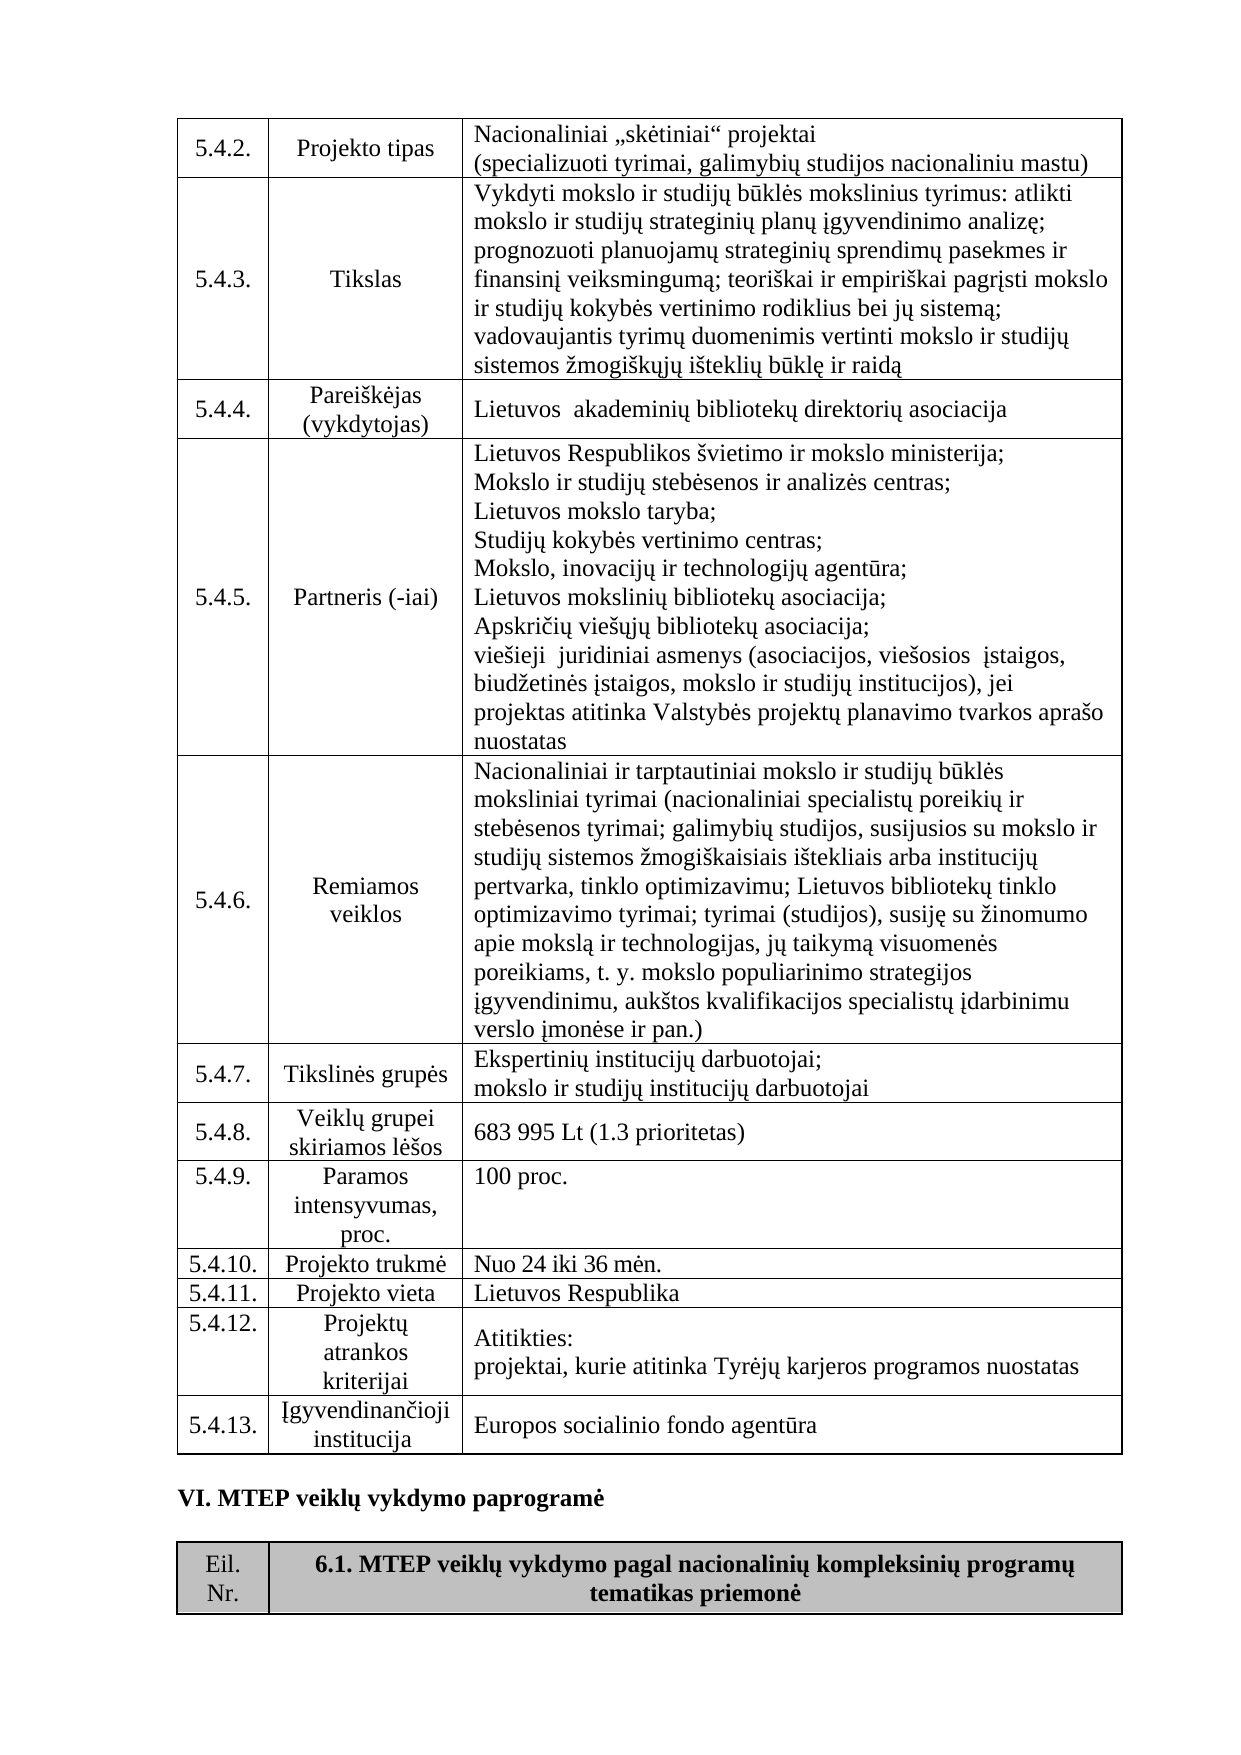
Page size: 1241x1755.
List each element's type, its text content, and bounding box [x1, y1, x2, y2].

table_cell Pareiškėjas (vykdytojas) [269, 380, 462, 437]
table_cell 5.4.8. [178, 1103, 268, 1160]
table_cell Europos socialinio fondo agentūra [463, 1396, 1121, 1453]
table_cell Partneris (-iai) [269, 439, 462, 755]
table_cell 5.4.13. [178, 1396, 268, 1453]
table_cell Lietuvos Respublikos švietimo ir mokslo ministerija; Mokslo ir studijų stebėsenos ir analizės centras; Lietuvos mokslo taryba; Studijų kokybės vertinimo centras; Mokslo, inovacijų ir technologijų agentūra; Lietuvos mokslinių bibliotekų asociacija; Apskričių viešųjų bibliotekų asociacija; viešieji juridiniai asmenys (asociacijos, viešosios įstaigos, biudžetinės įstaigos, mokslo ir studijų institucijos), jei projektas atitinka Valstybės projektų planavimo tvarkos aprašo nuostatas [463, 439, 1121, 755]
table_cell 5.4.10. [178, 1249, 268, 1277]
table_cell Paramos intensyvumas, proc. [269, 1161, 462, 1248]
text VI. MTEP veiklų vykdymo paprogramė [177, 1483, 1122, 1512]
table_cell 5.4.11. [178, 1279, 268, 1307]
table_cell Nacionaliniai ir tarptautiniai mokslo ir studijų būklės moksliniai tyrimai (nacionaliniai specialistų poreikių ir stebėsenos tyrimai; galimybių studijos, susijusios su mokslo ir studijų sistemos žmogiškaisiais ištekliais arba institucijų pertvarka, tinklo optimizavimu; Lietuvos bibliotekų tinklo optimizavimo tyrimai; tyrimai (studijos), susiję su žinomumo apie mokslą ir technologijas, jų taikymą visuomenės poreikiams, t. y. mokslo populiarinimo strategijos įgyvendinimu, aukštos kvalifikacijos specialistų įdarbinimu verslo įmonėse ir pan.) [463, 756, 1121, 1043]
table_cell Nuo 24 iki 36 mėn. [463, 1249, 1121, 1277]
table_cell 5.4.9. [178, 1161, 268, 1248]
table_cell 5.4.4. [178, 380, 268, 437]
table_cell Įgyvendinančioji institucija [269, 1396, 462, 1453]
table_cell Lietuvos Respublika [463, 1279, 1121, 1307]
table_cell Nacionaliniai „skėtiniai“ projektai (specializuoti tyrimai, galimybių studijos nacionaliniu mastu) [463, 119, 1121, 177]
table_cell Veiklų grupei skiriamos lėšos [269, 1103, 462, 1160]
table_cell 5.4.2. [178, 119, 268, 177]
table_cell Tikslinės grupės [269, 1044, 462, 1102]
table_cell Projekto tipas [269, 119, 462, 177]
table_cell Remiamos veiklos [269, 756, 462, 1043]
table_cell Vykdyti mokslo ir studijų būklės mokslinius tyrimus: atlikti mokslo ir studijų strateginių planų įgyvendinimo analizę; prognozuoti planuojamų strateginių sprendimų pasekmes ir finansinį veiksmingumą; teoriškai ir empiriškai pagrįsti mokslo ir studijų kokybės vertinimo rodiklius bei jų sistemą; vadovaujantis tyrimų duomenimis vertinti mokslo ir studijų sistemos žmogiškųjų išteklių būklę ir raidą [463, 178, 1121, 379]
table_cell 5.4.5. [178, 439, 268, 755]
table_header Eil. Nr. [178, 1543, 268, 1612]
table_cell 100 proc. [463, 1161, 1121, 1248]
table_cell 5.4.6. [178, 756, 268, 1043]
table_cell Projekto vieta [269, 1279, 462, 1307]
table_cell Tikslas [269, 178, 462, 379]
table_cell 5.4.3. [178, 178, 268, 379]
table_cell Projektų atrankos kriterijai [269, 1308, 462, 1394]
table_cell Ekspertinių institucijų darbuotojai; mokslo ir studijų institucijų darbuotojai [463, 1044, 1121, 1102]
table_cell Atitikties: projektai, kurie atitinka Tyrėjų karjeros programos nuostatas [463, 1308, 1121, 1394]
table_cell Projekto trukmė [269, 1249, 462, 1277]
table_cell 5.4.7. [178, 1044, 268, 1102]
table_header 6.1. MTEP veiklų vykdymo pagal nacionalinių kompleksinių programų tematikas priemonė [270, 1543, 1121, 1612]
table_cell Lietuvos akademinių bibliotekų direktorių asociacija [463, 380, 1121, 437]
table_cell 5.4.12. [178, 1308, 268, 1394]
table_cell 683 995 Lt (1.3 prioritetas) [463, 1103, 1121, 1160]
